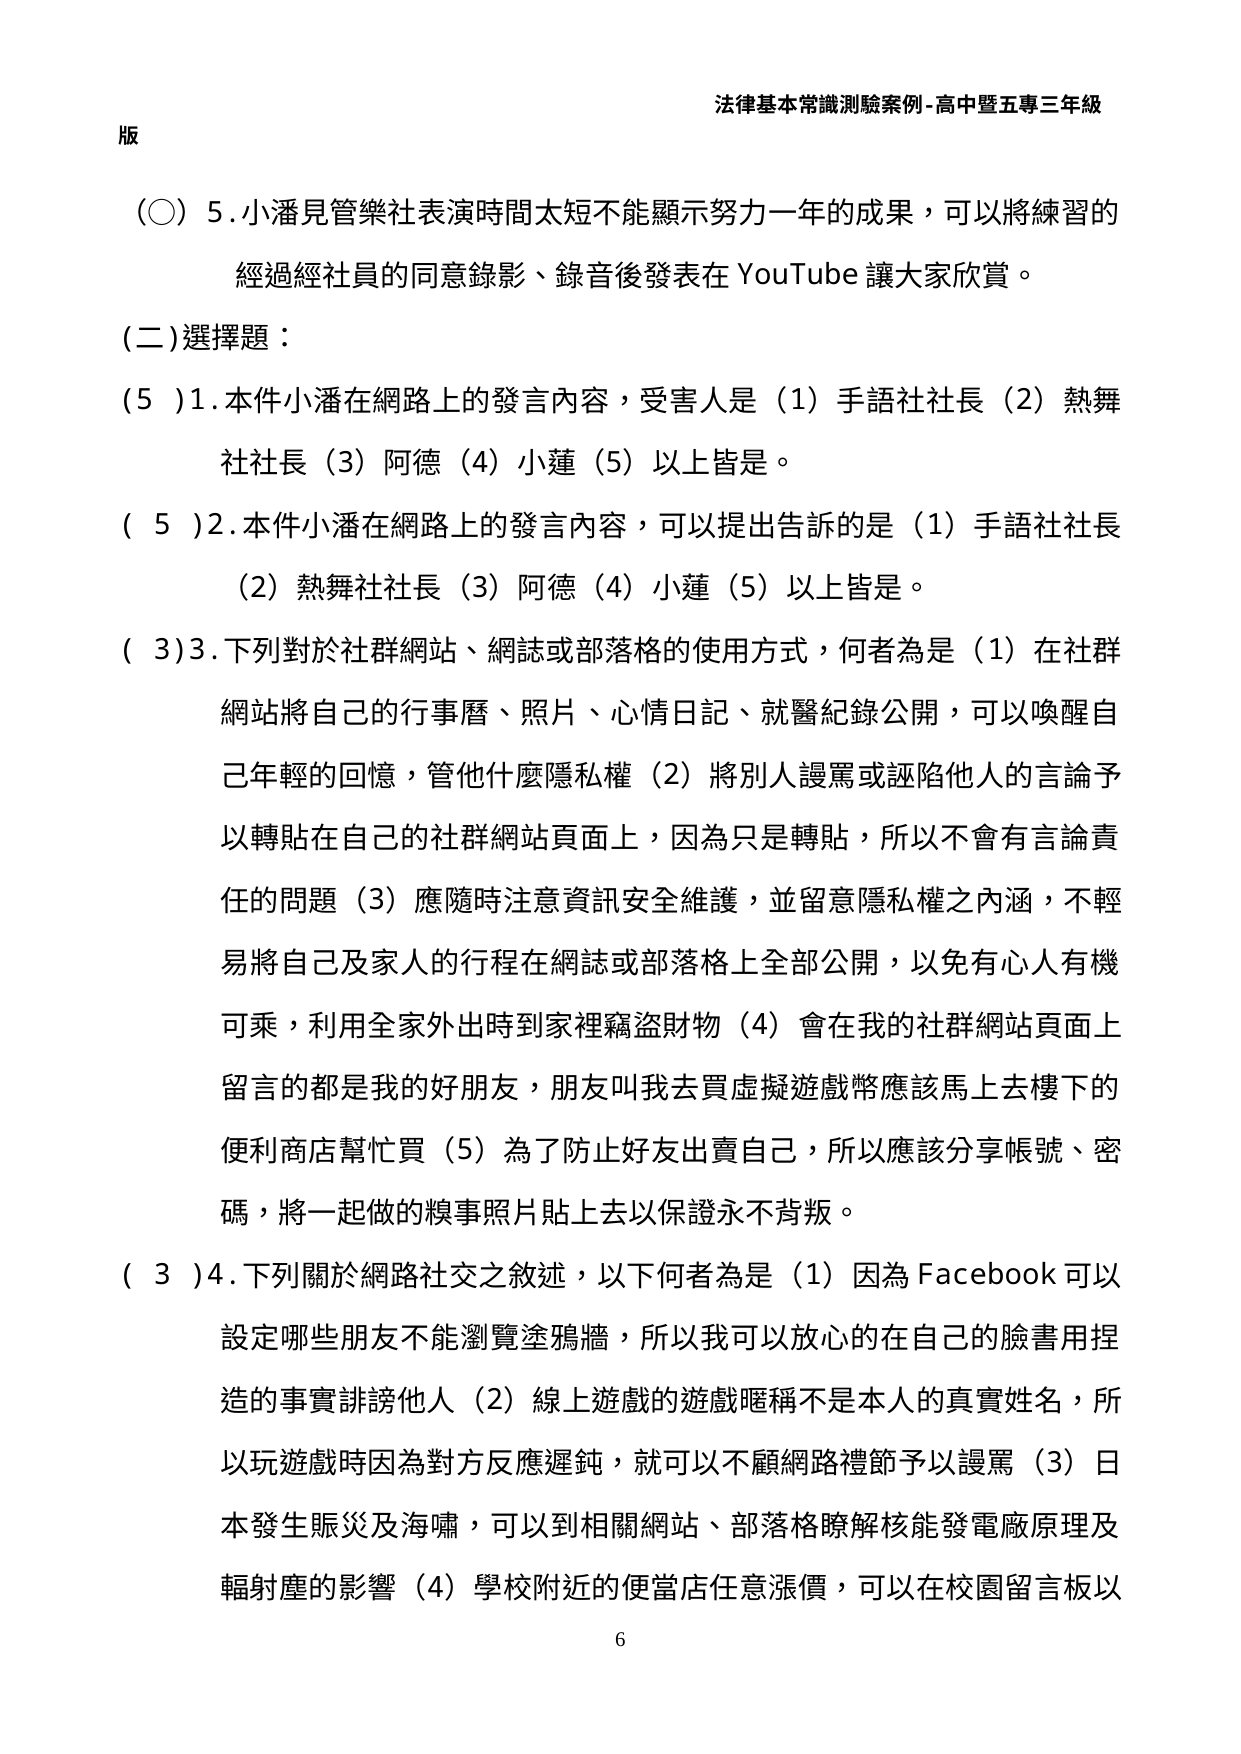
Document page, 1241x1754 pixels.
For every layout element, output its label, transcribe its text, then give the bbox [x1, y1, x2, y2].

text (5 )1.本件小潘在網路上的發言內容，受害人是（1）手語社社長（2）熱舞社社長（3）阿德（4）小蓮（5）以上皆是。 [118, 357, 1122, 482]
text ( 5 )2.本件小潘在網路上的發言內容，可以提出告訴的是（1）手語社社長（2）熱舞社社長（3）阿德（4）小蓮（5）以上皆是。 [118, 482, 1122, 607]
text （○）5.小潘見管樂社表演時間太短不能顯示努力一年的成果，可以將練習的經過經社員的同意錄影、錄音後發表在YouTube讓大家欣賞。 [118, 169, 1122, 294]
text (二)選擇題： [118, 294, 1122, 357]
text ( 3 )4.下列關於網路社交之敘述，以下何者為是（1）因為Facebook可以設定哪些朋友不能瀏覽塗鴉牆，所以我可以放心的在自己的臉書用捏造的事實誹謗他人（2）線上遊戲的遊戲暱稱不是本人的真實姓名，所以玩遊戲時因為對方反應遲鈍，就可以不顧網路禮節予以謾罵（3）日本發生賑災及海嘯，可以到相關網站、部落格瞭解核能發電廠原理及輻射塵的影響（4）學校附近的便當店任意漲價，可以在校園留言板以 [118, 1232, 1122, 1607]
text ( 3)3.下列對於社群網站、網誌或部落格的使用方式，何者為是（1）在社群網站將自己的行事曆、照片、心情日記、就醫紀錄公開，可以喚醒自己年輕的回憶，管他什麼隱私權（2）將別人謾罵或誣陷他人的言論予以轉貼在自己的社群網站頁面上，因為只是轉貼，所以不會有言論責任的問題（3）應隨時注意資訊安全維護，並留意隱私權之內涵，不輕易將自己及家人的行程在網誌或部落格上全部公開，以免有心人有機可乘，利用全家外出時到家裡竊盜財物（4）會在我的社群網站頁面上留言的都是我的好朋友，朋友叫我去買虛擬遊戲幣應該馬上去樓下的便利商店幫忙買（5）為了防止好友出賣自己，所以應該分享帳號、密碼，將一起做的糗事照片貼上去以保證永不背叛。 [118, 607, 1122, 1232]
